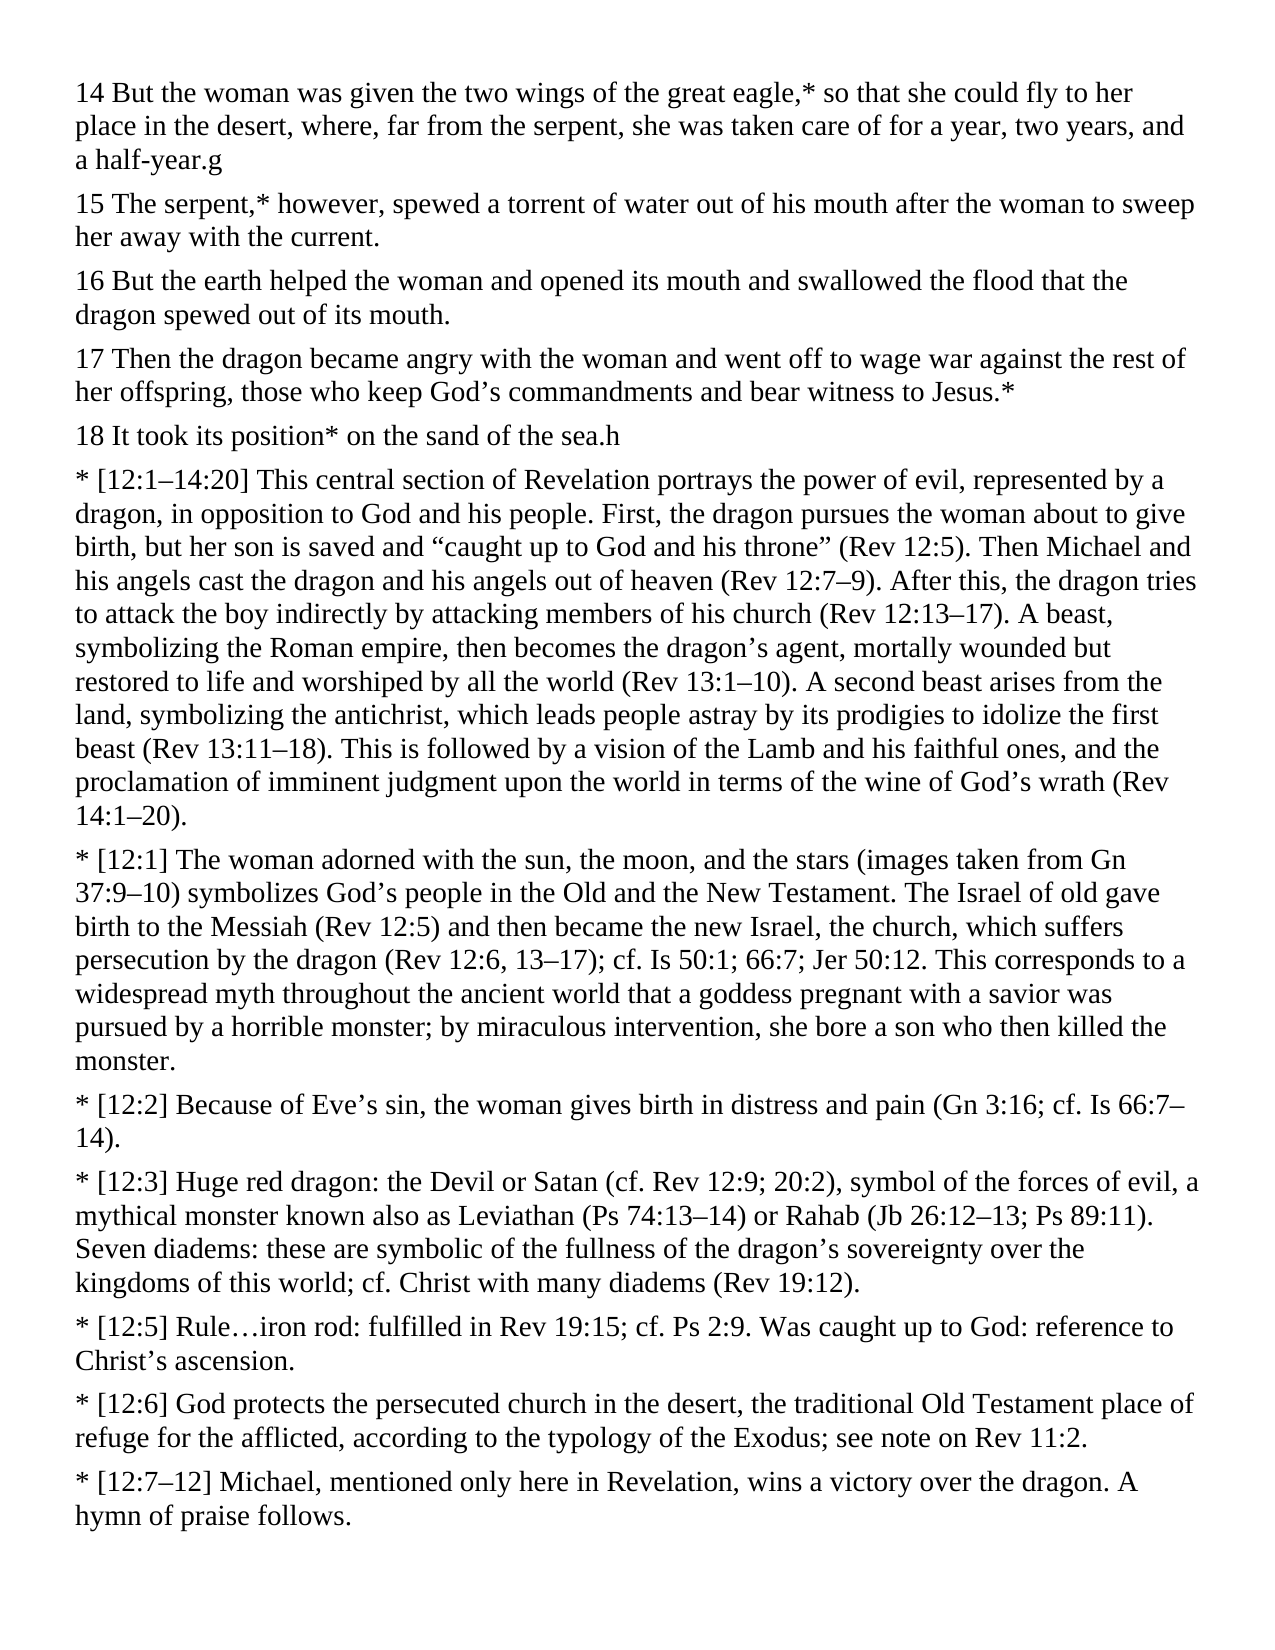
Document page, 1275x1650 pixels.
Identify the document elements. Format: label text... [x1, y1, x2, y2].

text 14 But the woman was given the two wings of the great eagle,* so that she could fly to her place in the desert, where, far from the serpent, she was taken care of for a year, two years, and a half-year.g [75, 75, 1200, 176]
text 18 It took its position* on the sand of the sea.h [75, 418, 1200, 452]
text 16 But the earth helped the woman and opened its mouth and swallowed the flood that the dragon spewed out of its mouth. [75, 263, 1200, 331]
text 17 Then the dragon became angry with the woman and went off to wage war against the rest of her offspring, those who keep God’s commandments and bear witness to Jesus.* [75, 341, 1200, 408]
text * [12:6] God protects the persecuted church in the desert, the traditional Old Testament place of refuge for the afflicted, according to the typology of the Exodus; see note on Rev 11:2. [75, 1387, 1200, 1454]
text * [12:2] Because of Eve’s sin, the woman gives birth in distress and pain (Gn 3:16; cf. Is 66:7–14). [75, 1087, 1200, 1154]
text * [12:1–14:20] This central section of Revelation portrays the power of evil, represented by a dragon, in opposition to God and his people. First, the dragon pursues the woman about to give birth, but her son is saved and “caught up to God and his throne” (Rev 12:5). Then Michael and his angels cast the dragon and his angels out of heaven (Rev 12:7–9). After this, the dragon tries to attack the boy indirectly by attacking members of his church (Rev 12:13–17). A beast, symbolizing the Roman empire, then becomes the dragon’s agent, mortally wounded but restored to life and worshiped by all the world (Rev 13:1–10). A second beast arises from the land, symbolizing the antichrist, which leads people astray by its prodigies to idolize the first beast (Rev 13:11–18). This is followed by a vision of the Lamb and his faithful ones, and the proclamation of imminent judgment upon the world in terms of the wine of God’s wrath (Rev 14:1–20). [75, 462, 1200, 831]
text * [12:1] The woman adorned with the sun, the moon, and the stars (images taken from Gn 37:9–10) symbolizes God’s people in the Old and the New Testament. The Israel of old gave birth to the Messiah (Rev 12:5) and then became the new Israel, the church, which suffers persecution by the dragon (Rev 12:6, 13–17); cf. Is 50:1; 66:7; Jer 50:12. This corresponds to a widespread myth throughout the ancient world that a goddess pregnant with a savior was pursued by a horrible monster; by miraculous intervention, she bore a son who then killed the monster. [75, 842, 1200, 1077]
text 15 The serpent,* however, spewed a torrent of water out of his mouth after the woman to sweep her away with the current. [75, 186, 1200, 253]
text * [12:7–12] Michael, mentioned only here in Revelation, wins a victory over the dragon. A hymn of praise follows. [75, 1464, 1200, 1531]
text * [12:3] Huge red dragon: the Devil or Satan (cf. Rev 12:9; 20:2), symbol of the forces of evil, a mythical monster known also as Leviathan (Ps 74:13–14) or Rahab (Jb 26:12–13; Ps 89:11). Seven diadems: these are symbolic of the fullness of the dragon’s sovereignty over the kingdoms of this world; cf. Christ with many diadems (Rev 19:12). [75, 1164, 1200, 1299]
text * [12:5] Rule…iron rod: fulfilled in Rev 19:15; cf. Ps 2:9. Was caught up to God: reference to Christ’s ascension. [75, 1309, 1200, 1376]
